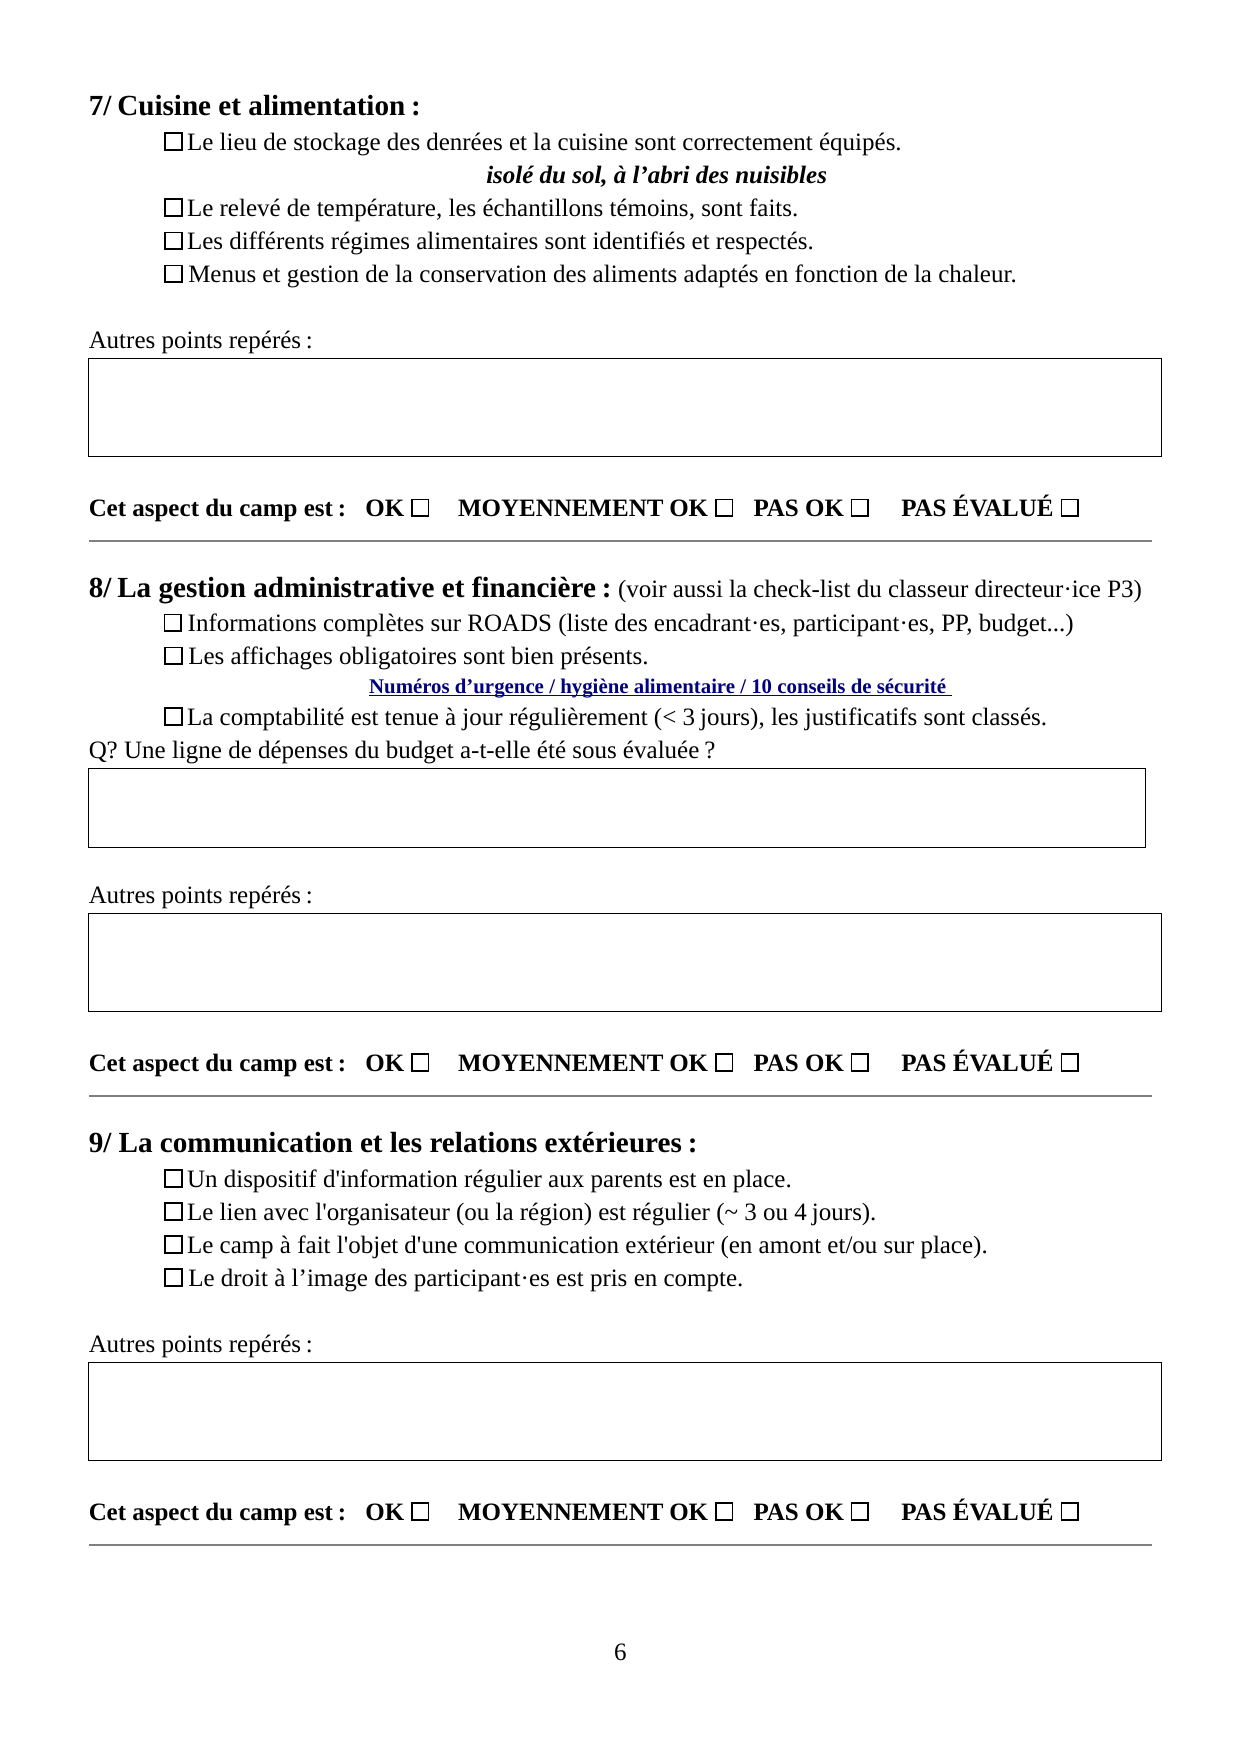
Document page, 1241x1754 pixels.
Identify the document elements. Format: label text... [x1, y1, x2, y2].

text Un dispositif d'information régulier aux parents est en place. [163, 1164, 1152, 1193]
text Le lieu de stockage des denrées et la cuisine sont correctement équipés. [163, 127, 1152, 156]
text Numéros d’urgence / hygiène alimentaire / 10 conseils de sécurité [163, 674, 1152, 698]
text Cet aspect du camp est : OK MOYENNEMENT OK PAS OK PAS ÉVALUÉ [88, 493, 1122, 522]
text isolé du sol, à l’abri des nuisibles [163, 160, 1152, 189]
text Q? Une ligne de dépenses du budget a-t-elle été sous évaluée ? [88, 735, 1152, 764]
text 7/ Cuisine et alimentation : [88, 88, 1152, 122]
text Le camp à fait l'objet d'une communication extérieur (en amont et/ou sur place). [163, 1230, 1152, 1259]
text 8/ La gestion administrative et financière : (voir aussi la check-list du classeur directeur·ice P3) Informations complètes sur ROADS (liste des encadrant·es, participant·es, PP, budget...) [88, 571, 1152, 637]
text Les affichages obligatoires sont bien présents. [163, 641, 1152, 670]
text Autres points repérés : [88, 325, 1152, 354]
text Le lien avec l'organisateur (ou la région) est régulier (~ 3 ou 4 jours). [163, 1197, 1152, 1226]
text Autres points repérés : [88, 880, 1152, 909]
text Le droit à l’image des participant·es est pris en compte. [163, 1263, 1152, 1292]
text Autres points repérés : [88, 1329, 1152, 1358]
text Cet aspect du camp est : OK MOYENNEMENT OK PAS OK PAS ÉVALUÉ [88, 1048, 1122, 1077]
text Les différents régimes alimentaires sont identifiés et respectés. [163, 226, 1152, 255]
text 9/ La communication et les relations extérieures : [88, 1125, 1152, 1159]
text Cet aspect du camp est : OK MOYENNEMENT OK PAS OK PAS ÉVALUÉ [88, 1497, 1122, 1526]
text Le relevé de température, les échantillons témoins, sont faits. [163, 193, 1152, 222]
text La comptabilité est tenue à jour régulièrement (< 3 jours), les justificatifs sont classés. [88, 702, 1152, 731]
text Menus et gestion de la conservation des aliments adaptés en fonction de la chaleur. [163, 259, 1152, 288]
